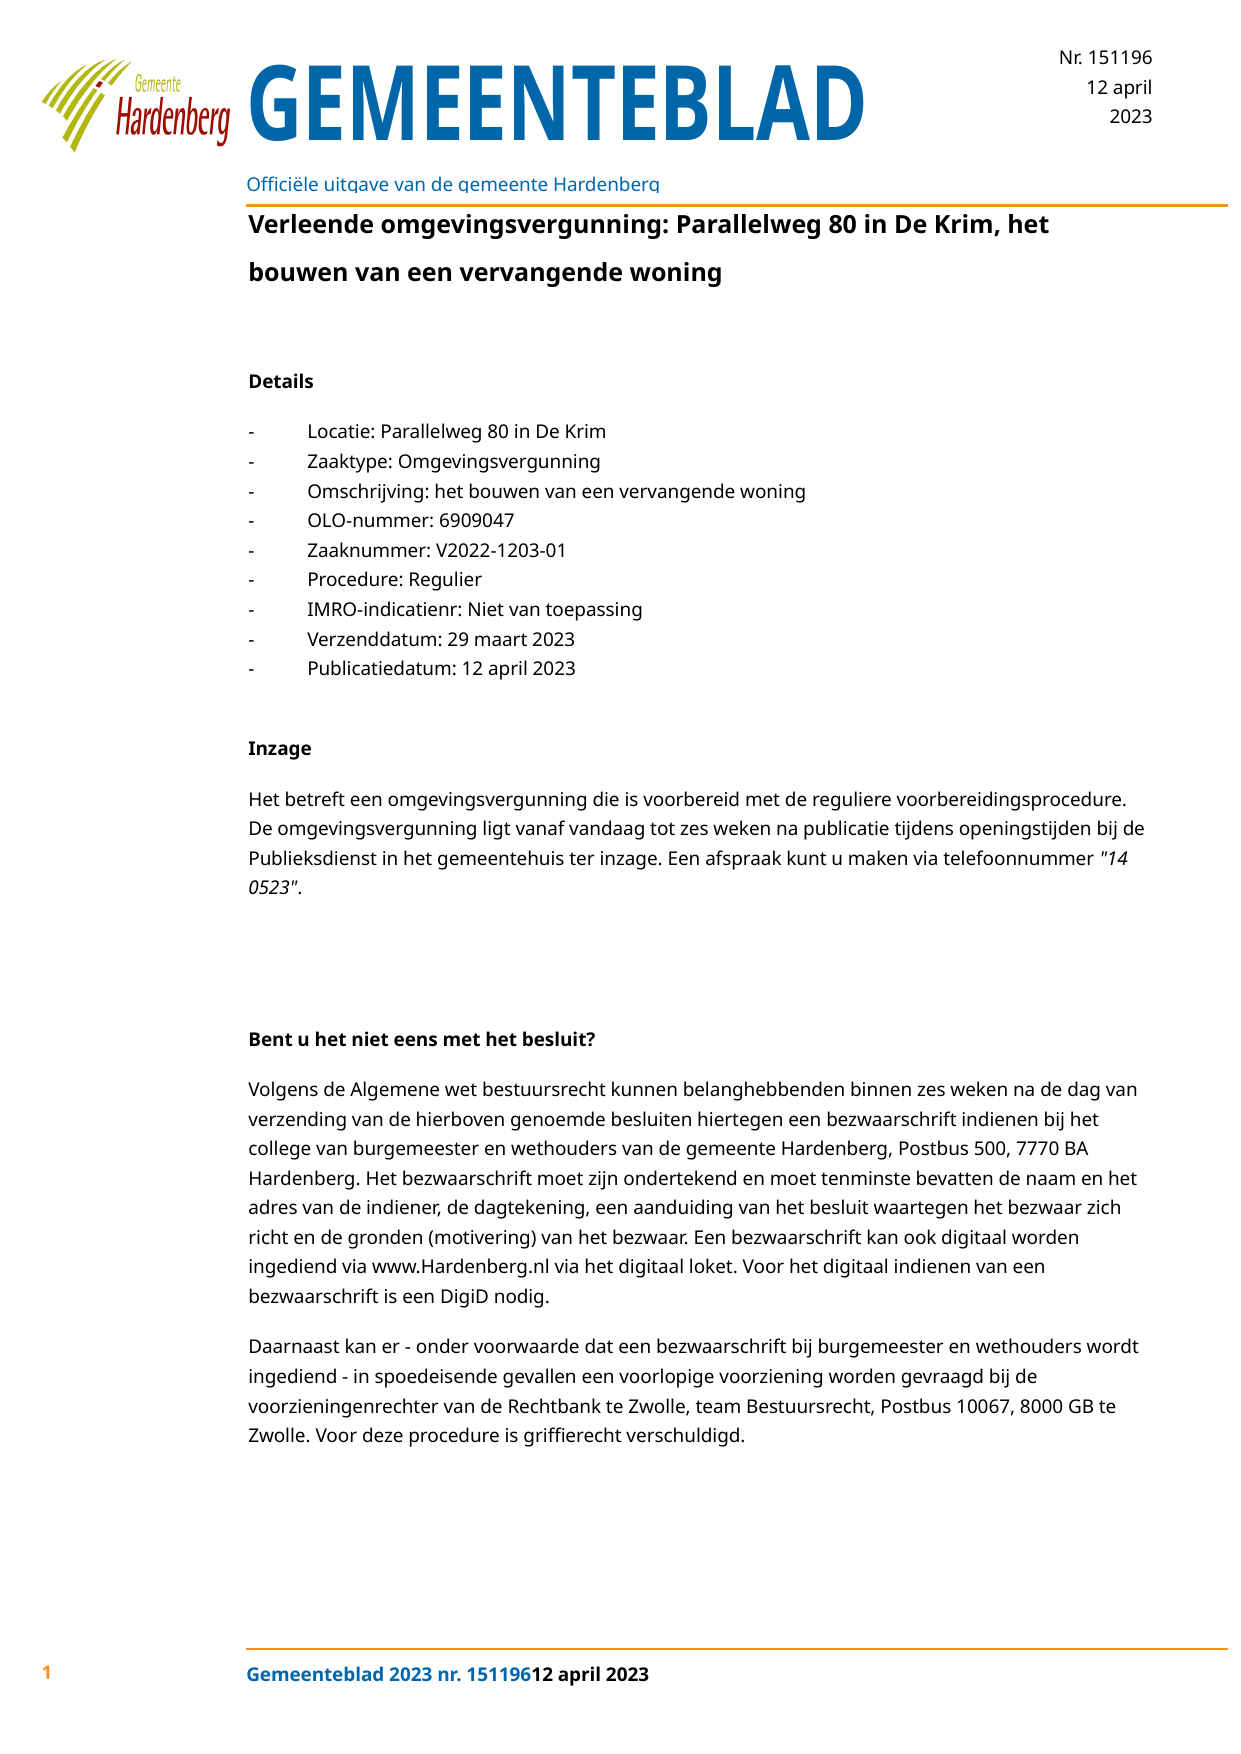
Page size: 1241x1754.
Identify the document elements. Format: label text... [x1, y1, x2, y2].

text Details [248, 368, 1152, 394]
list Locatie: Parallelweg 80 in De Krim [248, 419, 1152, 444]
text Het betreft een omgevingsvergunning die is voorbereid met de reguliere voorbereidingsprocedure. De omgevingsvergunning ligt vanaf vandaag tot zes weken na publicatie tijdens openingstijden bij de Publieksdienst in het gemeentehuis ter inzage. Een afspraak kunt u maken via telefoonnummer "14 0523". [248, 786, 1152, 900]
text Daarnaast kan er - onder voorwaarde dat een bezwaarschrift bij burgemeester en wethouders wordt ingediend - in spoedeisende gevallen een voorlopige voorziening worden gevraagd bij de voorzieningenrechter van de Rechtbank te Zwolle, team Bestuursrecht, Postbus 10067, 8000 GB te Zwolle. Voor deze procedure is griffierecht verschuldigd. [248, 1334, 1152, 1448]
text Inzage [248, 735, 1152, 761]
list Zaaknummer: V2022-1203-01 [248, 537, 1152, 563]
list IMRO-indicatienr: Niet van toepassing [248, 596, 1152, 622]
picture [41, 47, 231, 172]
list Procedure: Regulier [248, 567, 1152, 592]
list Publicatiedatum: 12 april 2023 [248, 655, 1152, 681]
list Omschrijving: het bouwen van een vervangende woning [248, 478, 1152, 504]
list Zaaktype: Omgevingsvergunning [248, 448, 1152, 474]
text Volgens de Algemene wet bestuursrecht kunnen belanghebbenden binnen zes weken na de dag van verzending van de hierboven genoemde besluiten hiertegen een bezwaarschrift indienen bij het college van burgemeester en wethouders van de gemeente Hardenberg, Postbus 500, 7770 BA Hardenberg. Het bezwaarschrift moet zijn ondertekend en moet tenminste bevatten de naam en het adres van de indiener, de dagtekening, een aanduiding van het besluit waartegen het bezwaar zich richt en de gronden (motivering) van het bezwaar. Een bezwaarschrift kan ook digitaal worden ingediend via www.Hardenberg.nl via het digitaal loket. Voor het digitaal indienen van een bezwaarschrift is een DigiD nodig. [248, 1076, 1152, 1309]
list Verzenddatum: 29 maart 2023 [248, 626, 1152, 652]
list OLO-nummer: 6909047 [248, 507, 1152, 533]
text Bent u het niet eens met het besluit? [248, 1026, 1152, 1052]
text Verleende omgevingsvergunning: Parallelweg 80 in De Krim, het bouwen van een vervangende woning [248, 207, 1152, 288]
